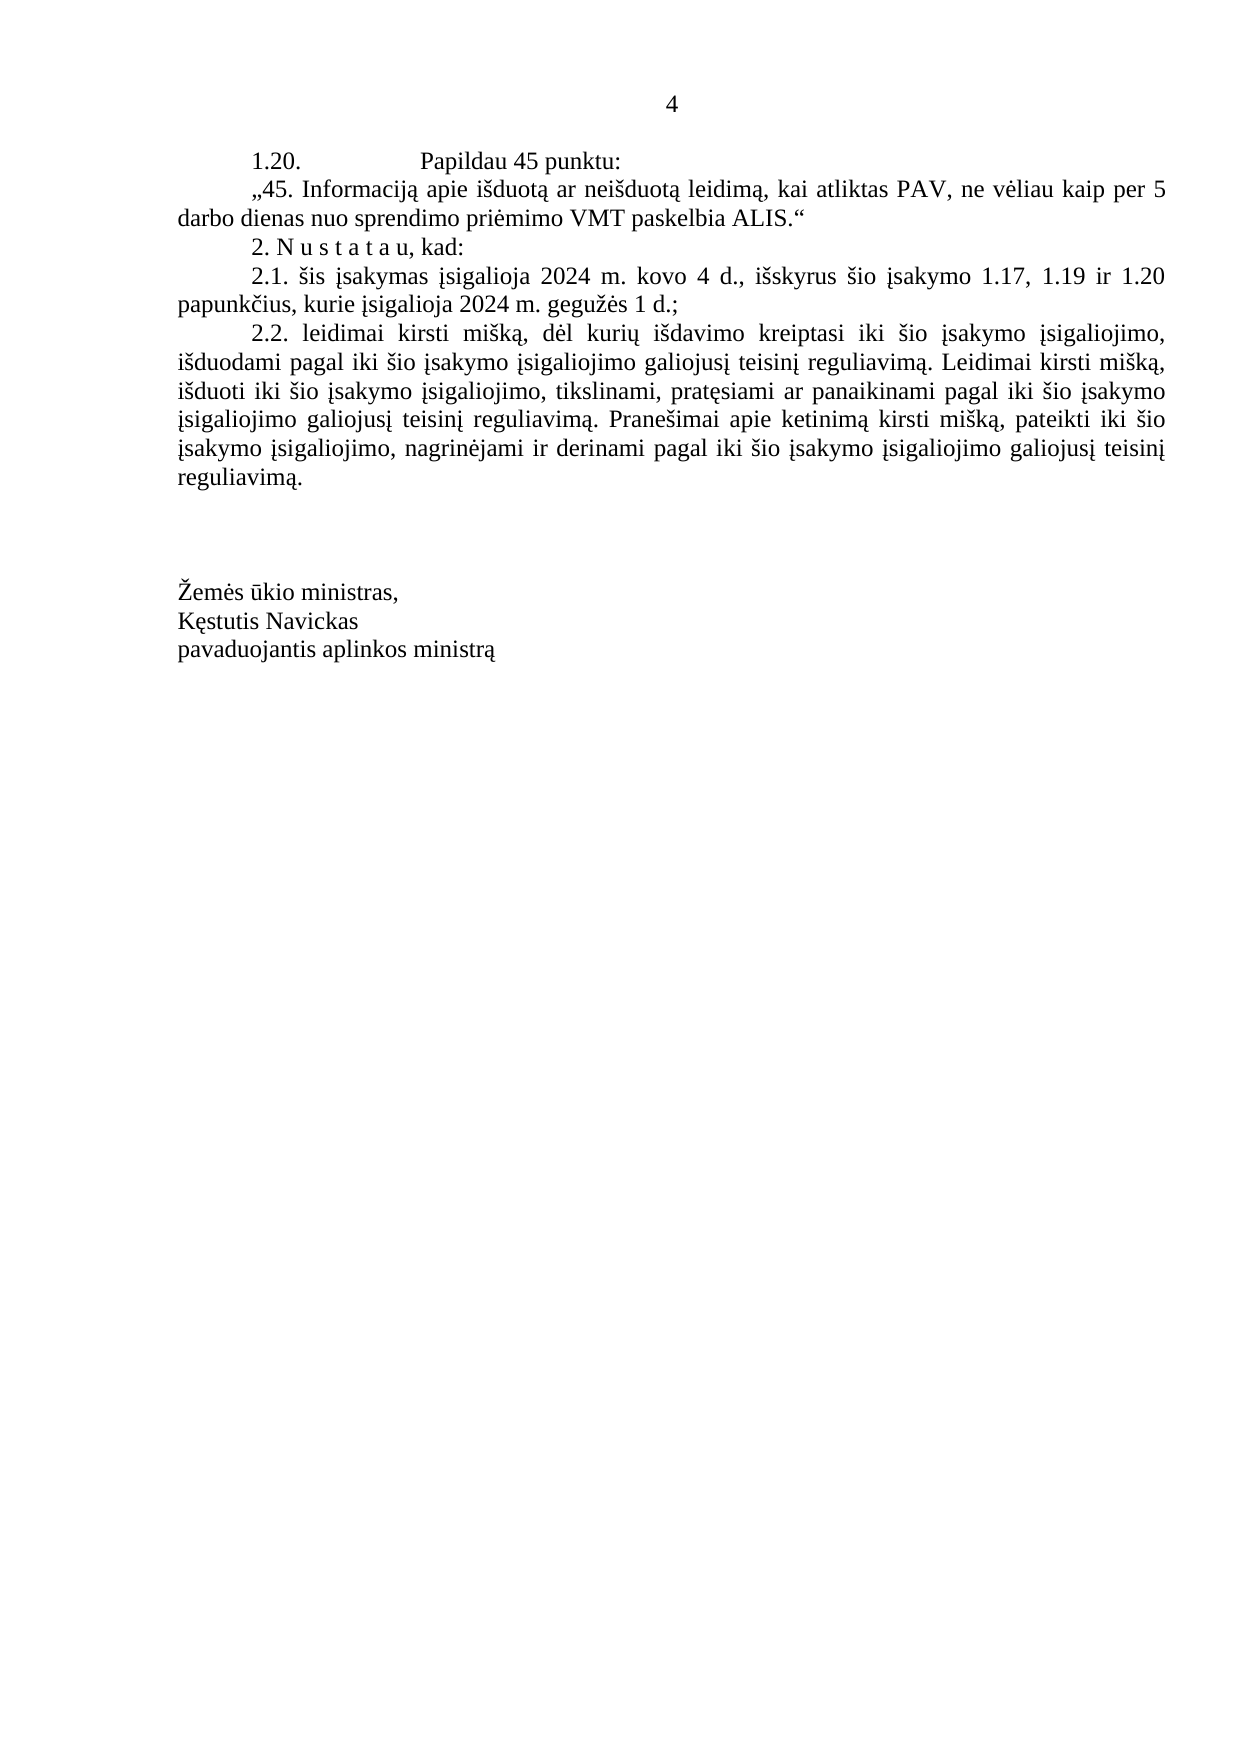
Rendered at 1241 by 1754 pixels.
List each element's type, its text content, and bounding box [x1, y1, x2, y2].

text 2.2. leidimai kirsti mišką, dėl kurių išdavimo kreiptasi iki šio įsakymo įsigaliojimo, išduodami pagal iki šio įsakymo įsigaliojimo galiojusį teisinį reguliavimą. Leidimai kirsti mišką, išduoti iki šio įsakymo įsigaliojimo, tikslinami, pratęsiami ar panaikinami pagal iki šio įsakymo įsigaliojimo galiojusį teisinį reguliavimą. Pranešimai apie ketinimą kirsti mišką, pateikti iki šio įsakymo įsigaliojimo, nagrinėjami ir derinami pagal iki šio įsakymo įsigaliojimo galiojusį teisinį reguliavimą. [177, 318, 1167, 491]
text 2.1. šis įsakymas įsigalioja 2024 m. kovo 4 d., išskyrus šio įsakymo 1.17, 1.19 ir 1.20 papunkčius, kurie įsigalioja 2024 m. gegužės 1 d.; [177, 261, 1167, 318]
text pavaduojantis aplinkos ministrą [177, 634, 1167, 663]
text „45. Informaciją apie išduotą ar neišduotą leidimą, kai atliktas PAV, ne vėliau kaip per 5 darbo dienas nuo sprendimo priėmimo VMT paskelbia ALIS.“ [177, 174, 1167, 232]
text 1.20. Papildau 45 punktu: [177, 146, 1167, 174]
text 2. N u s t a t a u, kad: [177, 232, 1167, 261]
text Žemės ūkio ministras, Kęstutis Navickas [177, 577, 1167, 634]
